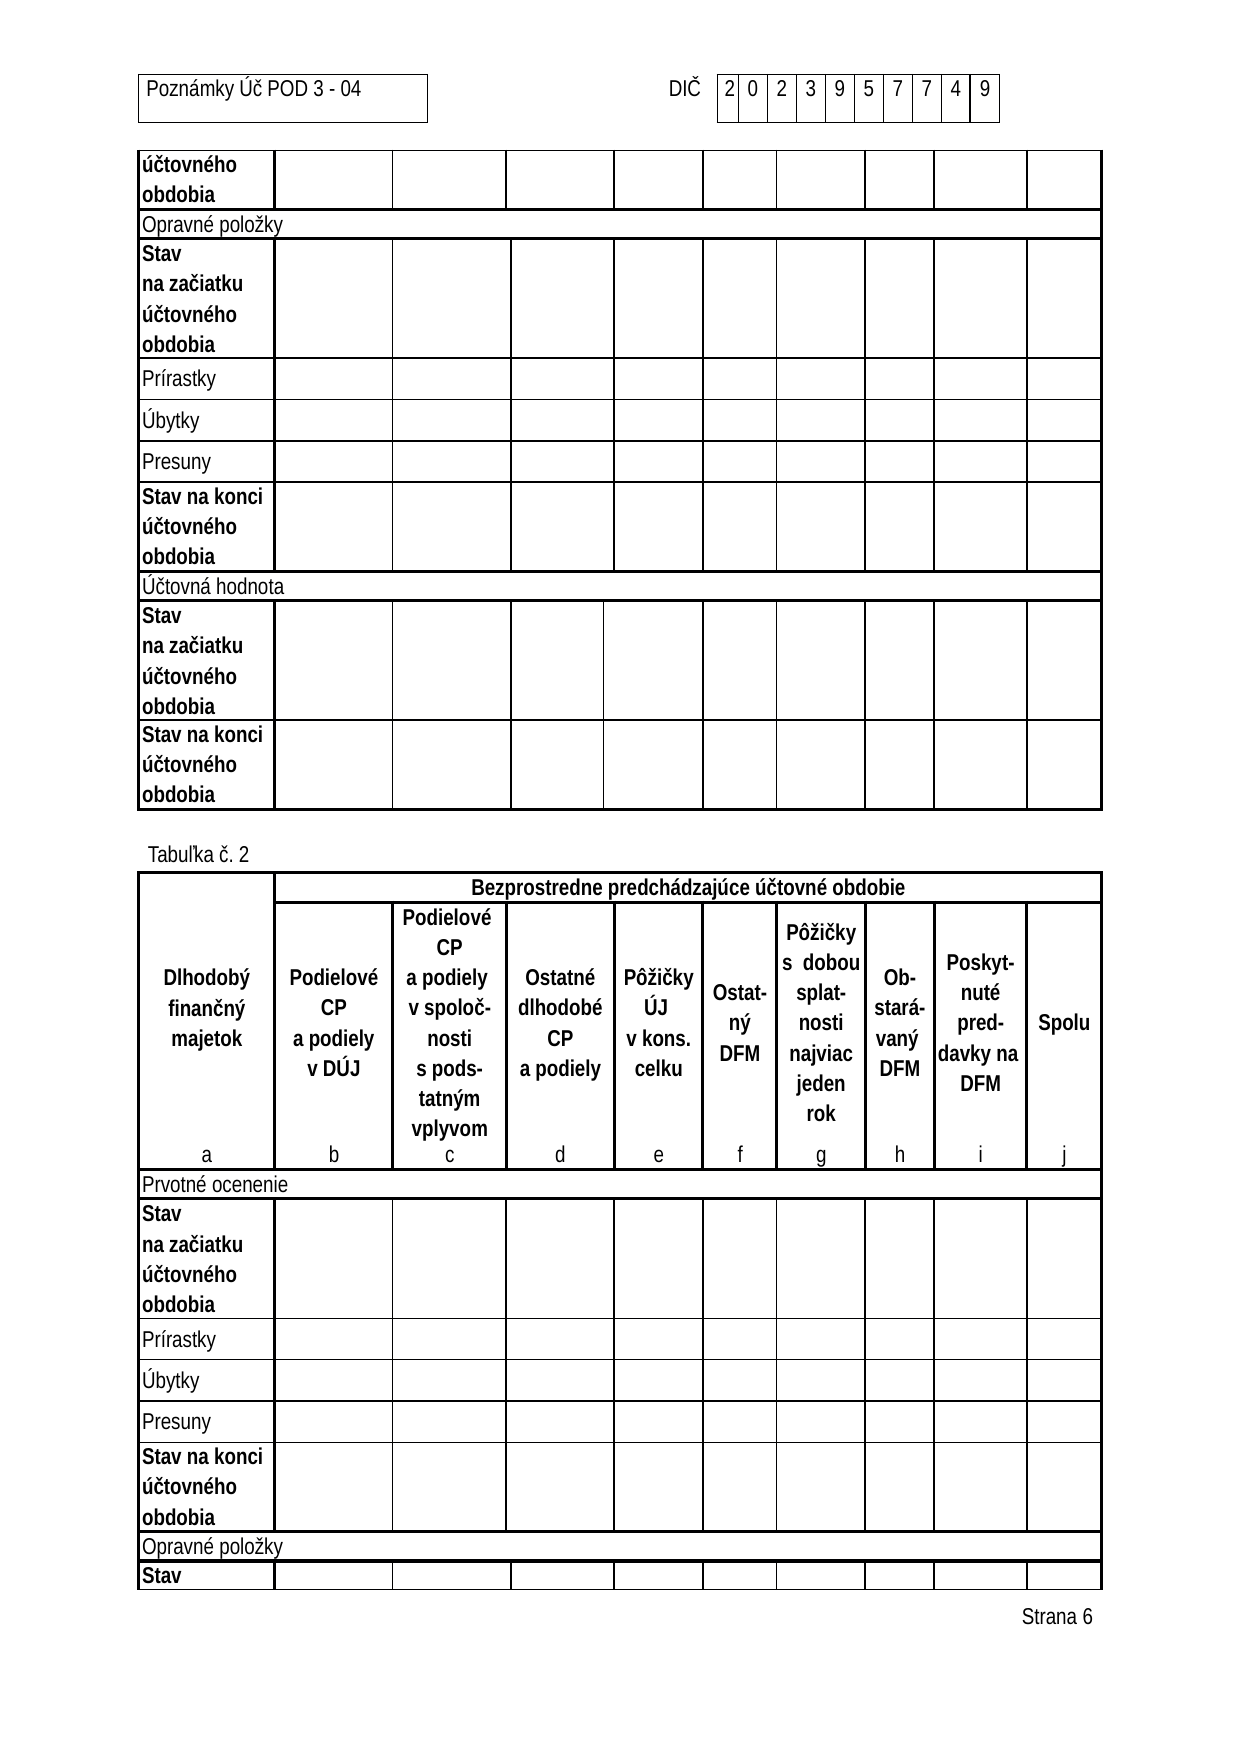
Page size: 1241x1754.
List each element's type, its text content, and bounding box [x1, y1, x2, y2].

table_cell [1028, 483, 1100, 569]
table_cell Prírastky [140, 359, 273, 398]
table_cell [507, 1200, 613, 1317]
table_cell [777, 1319, 864, 1359]
table_cell [935, 1360, 1026, 1400]
table_cell [276, 400, 392, 440]
table_cell [393, 359, 510, 398]
table_cell [393, 1402, 505, 1441]
table_cell Podielové CP a podiely v spoloč-nosti s pods-tatným vplyvom [394, 904, 505, 1141]
table_cell Úbytky [140, 400, 273, 440]
table_cell [1028, 442, 1100, 481]
table_cell [507, 151, 613, 208]
table_cell Prírastky [140, 1319, 273, 1359]
table_cell [704, 483, 776, 569]
table_cell [512, 483, 613, 569]
table_cell [393, 1443, 505, 1530]
table_cell [866, 1360, 933, 1400]
table_cell f [704, 1141, 775, 1168]
table_header Bezprostredne predchádzajúce účtovné obdobie [276, 874, 1100, 901]
table_header Dlhodobý finančný majetok [140, 874, 273, 1141]
table_cell [276, 602, 392, 719]
table_cell [615, 1402, 702, 1441]
table_cell [393, 151, 505, 208]
table_cell [935, 1402, 1026, 1441]
text Tabuľka č. 2 [148, 841, 1093, 867]
table_cell [704, 400, 776, 440]
table_cell Stav na začiatku účtovného obdobia [140, 1200, 273, 1317]
table_cell a [140, 1141, 273, 1168]
table_cell Stav na konci účtovného obdobia [140, 721, 273, 807]
table_cell c [394, 1141, 505, 1168]
table_cell Stav na konci účtovného obdobia [140, 483, 273, 569]
table_cell Opravné položky [140, 1533, 1100, 1559]
table_cell [393, 1563, 510, 1589]
table_cell [777, 602, 864, 719]
table_cell [866, 151, 933, 208]
table_cell [1028, 1563, 1100, 1589]
table_cell Stav na konci účtovného obdobia [140, 1443, 273, 1530]
table_cell [704, 1402, 776, 1441]
table_cell [276, 1402, 392, 1441]
table_cell [615, 1200, 702, 1317]
table_cell [704, 442, 776, 481]
table_cell účtovného obdobia [140, 151, 273, 208]
table_cell [276, 240, 392, 357]
table_cell e [616, 1141, 701, 1168]
table_cell [866, 359, 933, 398]
table_cell [1028, 721, 1100, 807]
table_cell Ostatné dlhodobé CP a podiely [508, 904, 613, 1141]
table_cell Opravné položky [140, 211, 1100, 237]
table_cell [1028, 151, 1100, 208]
table_cell j [1028, 1141, 1100, 1168]
table_cell [866, 483, 933, 569]
table_cell [615, 1360, 702, 1400]
table_cell Spolu [1028, 904, 1100, 1141]
table_cell [393, 483, 510, 569]
table_cell [935, 483, 1026, 569]
table_cell [507, 1319, 613, 1359]
table_cell [704, 240, 776, 357]
table_cell [1028, 1200, 1100, 1317]
table_cell [512, 400, 613, 440]
table_cell [935, 240, 1026, 357]
table_cell [393, 1360, 505, 1400]
table_cell [777, 1563, 864, 1589]
table_cell [1028, 1319, 1100, 1359]
table_cell [704, 1319, 776, 1359]
table_cell [1028, 359, 1100, 398]
table_cell [866, 442, 933, 481]
table_cell h [867, 1141, 933, 1168]
table_cell [393, 1319, 505, 1359]
table_cell [777, 721, 864, 807]
table_cell Stav na začiatku účtovného obdobia [140, 602, 273, 719]
table_cell [393, 721, 510, 807]
table_cell [604, 602, 702, 719]
table_cell [866, 1402, 933, 1441]
table_cell [276, 1360, 392, 1400]
table_cell [512, 1563, 613, 1589]
table_cell [393, 1200, 505, 1317]
table_cell [393, 602, 510, 719]
table_cell Úbytky [140, 1360, 273, 1400]
table_cell [615, 400, 702, 440]
table_cell [935, 359, 1026, 398]
table_cell [866, 1200, 933, 1317]
table_cell [935, 1563, 1026, 1589]
table_cell [704, 602, 776, 719]
table_cell [866, 1563, 933, 1589]
table_cell [276, 151, 392, 208]
table_cell [615, 240, 702, 357]
table_cell Ob-stará-vaný DFM [867, 904, 933, 1141]
table_cell [615, 1443, 702, 1530]
table_cell [276, 483, 392, 569]
table_cell [935, 1443, 1026, 1530]
table_cell [1028, 1402, 1100, 1441]
table_cell [393, 240, 510, 357]
table_cell g [778, 1141, 864, 1168]
table_cell [777, 400, 864, 440]
table_cell [777, 483, 864, 569]
table_cell [866, 240, 933, 357]
table_cell [512, 442, 613, 481]
table_cell [935, 151, 1026, 208]
table_cell [777, 442, 864, 481]
table_cell Podielové CP a podiely v DÚJ [276, 904, 391, 1141]
table_cell Stav [140, 1563, 273, 1589]
table_cell Presuny [140, 442, 273, 481]
table_cell [777, 1360, 864, 1400]
table_cell [935, 602, 1026, 719]
table_cell Poskyt-nuté pred-davky na DFM [936, 904, 1025, 1141]
table_cell [777, 240, 864, 357]
table_cell [935, 400, 1026, 440]
table_cell [777, 1200, 864, 1317]
table_cell b [276, 1141, 391, 1168]
table_cell Pôžičky ÚJ v kons. celku [616, 904, 701, 1141]
table_cell Účtovná hodnota [140, 573, 1100, 599]
table_cell Ostat-ný DFM [704, 904, 775, 1141]
table_cell [704, 1563, 776, 1589]
table_cell [615, 1563, 702, 1589]
table_cell d [508, 1141, 613, 1168]
table_cell [777, 151, 864, 208]
table_cell [935, 1200, 1026, 1317]
table_cell [704, 151, 776, 208]
table_cell [866, 602, 933, 719]
table_cell [393, 442, 510, 481]
table_cell [276, 442, 392, 481]
table_cell [615, 442, 702, 481]
table_cell [512, 602, 603, 719]
table_cell [1028, 400, 1100, 440]
table_cell [276, 1200, 392, 1317]
table_cell [1028, 602, 1100, 719]
table_cell [935, 442, 1026, 481]
table_cell [935, 721, 1026, 807]
table_cell [1028, 1443, 1100, 1530]
table_cell [615, 359, 702, 398]
table_cell [512, 359, 613, 398]
table_cell [512, 721, 603, 807]
table_cell [276, 1319, 392, 1359]
table_cell [276, 359, 392, 398]
table_cell [276, 1563, 392, 1589]
table_cell [276, 1443, 392, 1530]
table_cell [276, 721, 392, 807]
table_cell i [936, 1141, 1025, 1168]
table_cell [393, 400, 510, 440]
table_cell [604, 721, 702, 807]
table_cell [704, 1360, 776, 1400]
table_cell [1028, 1360, 1100, 1400]
table_cell [512, 240, 613, 357]
table_cell [704, 721, 776, 807]
table_cell [704, 1443, 776, 1530]
table_cell [615, 483, 702, 569]
table_cell [777, 359, 864, 398]
table_cell [777, 1443, 864, 1530]
table_cell Presuny [140, 1402, 273, 1441]
table_cell [777, 1402, 864, 1441]
table_cell Pôžičky s dobou splat-nosti najviac jeden rok [778, 904, 864, 1141]
table_cell [866, 400, 933, 440]
table_cell [935, 1319, 1026, 1359]
table_cell [1028, 240, 1100, 357]
table_cell [866, 1443, 933, 1530]
table_cell [704, 1200, 776, 1317]
table_cell [507, 1443, 613, 1530]
table_cell [615, 1319, 702, 1359]
table_cell [866, 1319, 933, 1359]
table_cell [704, 359, 776, 398]
table_cell [507, 1402, 613, 1441]
table_cell Stav na začiatku účtovného obdobia [140, 240, 273, 357]
table_cell Prvotné ocenenie [140, 1171, 1100, 1197]
table_cell [507, 1360, 613, 1400]
table_cell [866, 721, 933, 807]
table_cell [615, 151, 702, 208]
